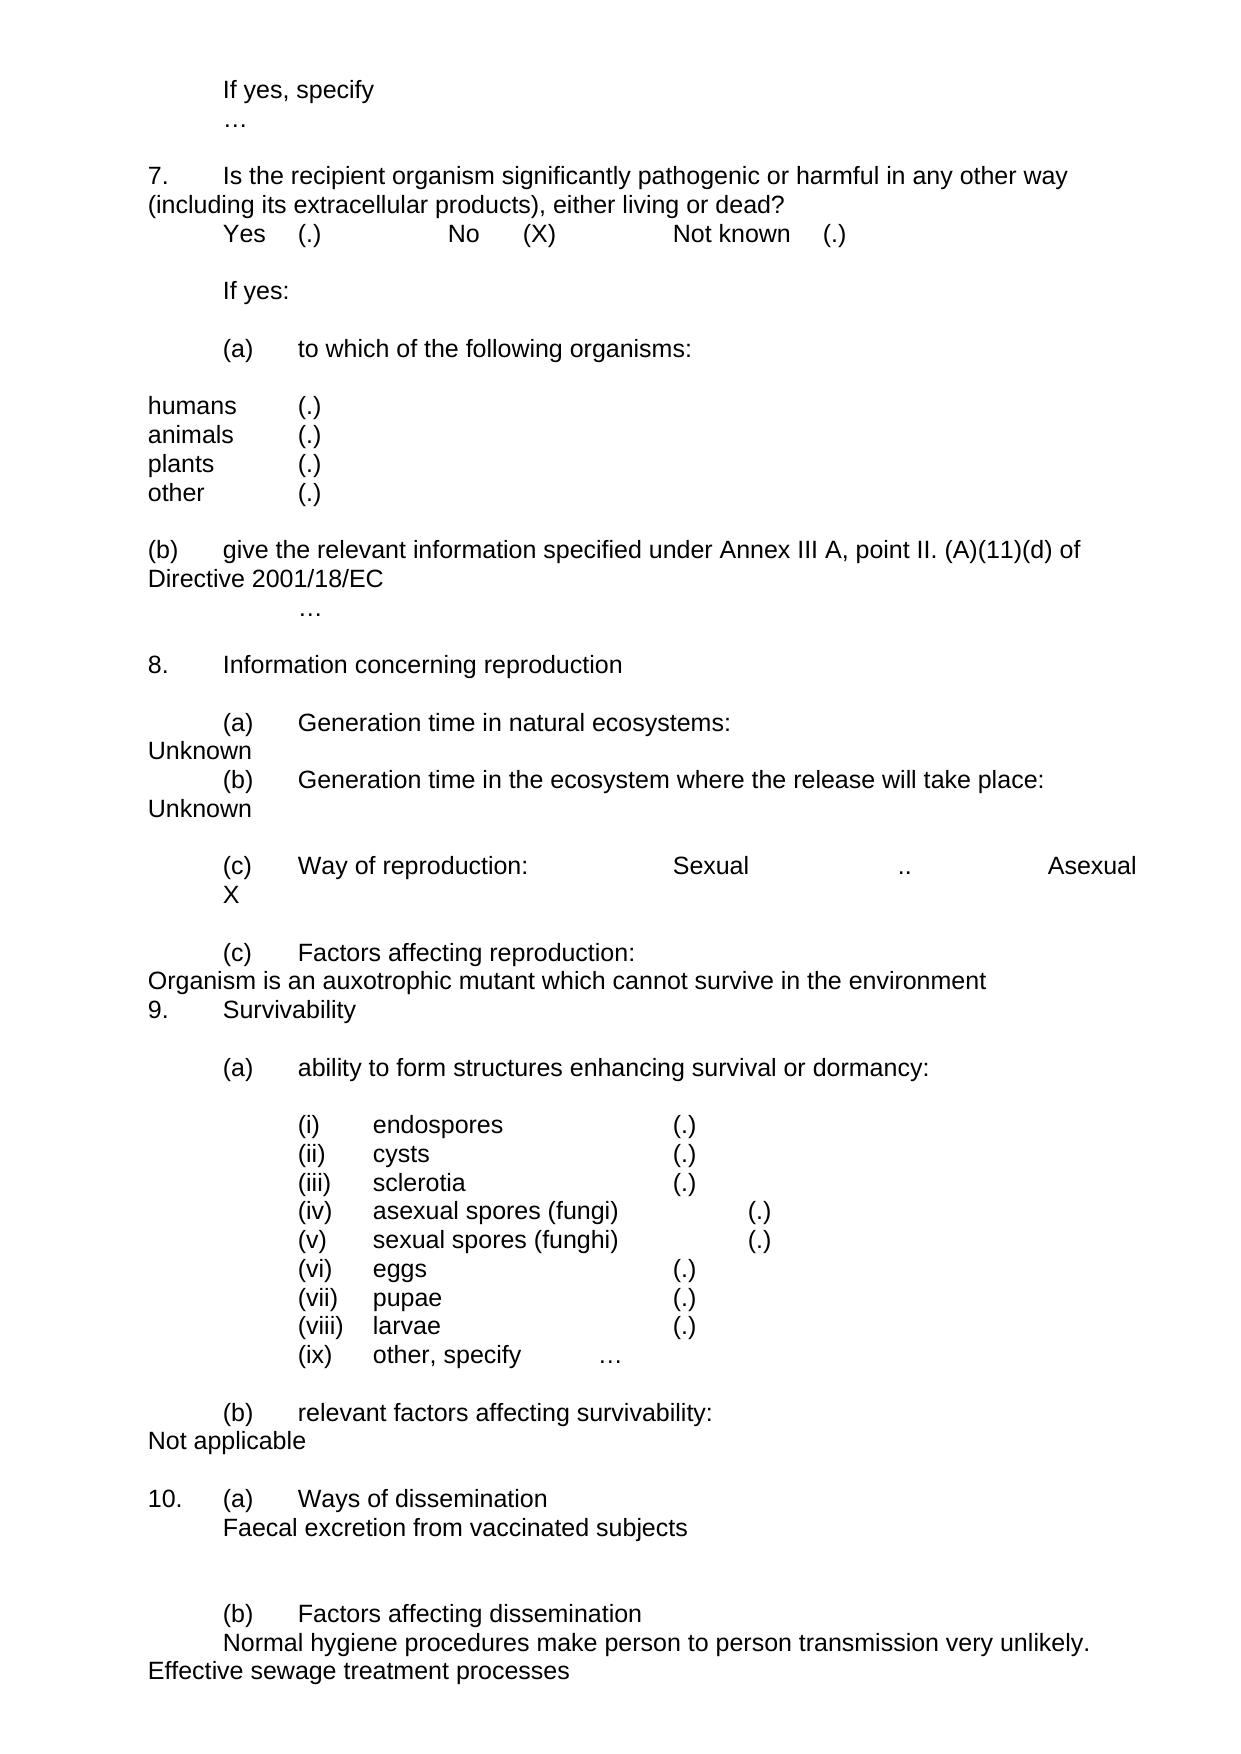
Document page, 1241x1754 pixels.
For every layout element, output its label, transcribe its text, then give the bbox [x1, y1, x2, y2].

text Unknown [148, 794, 1166, 822]
list sclerotia (.) [298, 1167, 1166, 1196]
text other (.) [148, 477, 1166, 506]
list relevant factors affecting survivability: [223, 1397, 1166, 1426]
list cysts (.) [298, 1139, 1166, 1167]
text … [148, 104, 1166, 132]
text (c) Way of reproduction: Sexual .. Asexual X [148, 851, 1166, 909]
list ability to form structures enhancing survival or dormancy: [223, 1052, 1166, 1081]
list asexual spores (fungi) (.) [298, 1196, 1166, 1225]
list sexual spores (funghi) (.) [298, 1225, 1166, 1254]
text If yes, specify [148, 75, 1166, 104]
text Organism is an auxotrophic mutant which cannot survive in the environment [148, 966, 1166, 995]
text If yes: [148, 276, 1166, 305]
list eggs (.) [298, 1254, 1166, 1282]
text 7. Is the recipient organism significantly pathogenic or harmful in any other way (including its extracellular products), either living or dead? [148, 161, 1166, 219]
list larvae (.) [298, 1311, 1166, 1340]
text Normal hygiene procedures make person to person transmission very unlikely. Effective sewage treatment processes [148, 1627, 1166, 1685]
list pupae (.) [298, 1282, 1166, 1311]
text humans (.) [148, 391, 1166, 420]
text plants (.) [148, 449, 1166, 477]
text (b) Factors affecting dissemination [148, 1599, 1166, 1627]
list Generation time in natural ecosystems: [223, 707, 1166, 736]
text (b) give the relevant information specified under Annex III A, point II. (A)(11)(d) of Directive 2001/18/EC [148, 535, 1166, 592]
list endospores (.) [298, 1110, 1166, 1139]
list other, specify … [298, 1340, 1166, 1369]
text Yes (.) No (X) Not known (.) [148, 219, 1166, 247]
text animals (.) [148, 420, 1166, 449]
text 9. Survivability [148, 995, 1166, 1024]
list to which of the following organisms: [223, 334, 1166, 362]
text … [148, 592, 1166, 621]
text 8. Information concerning reproduction [148, 650, 1166, 679]
text 10. (a) Ways of dissemination [148, 1484, 1166, 1512]
list Generation time in the ecosystem where the release will take place: [223, 765, 1166, 794]
text Not applicable [148, 1426, 1166, 1455]
list Factors affecting reproduction: [223, 937, 1166, 966]
text Faecal excretion from vaccinated subjects [148, 1512, 1166, 1541]
text Unknown [148, 736, 1166, 765]
